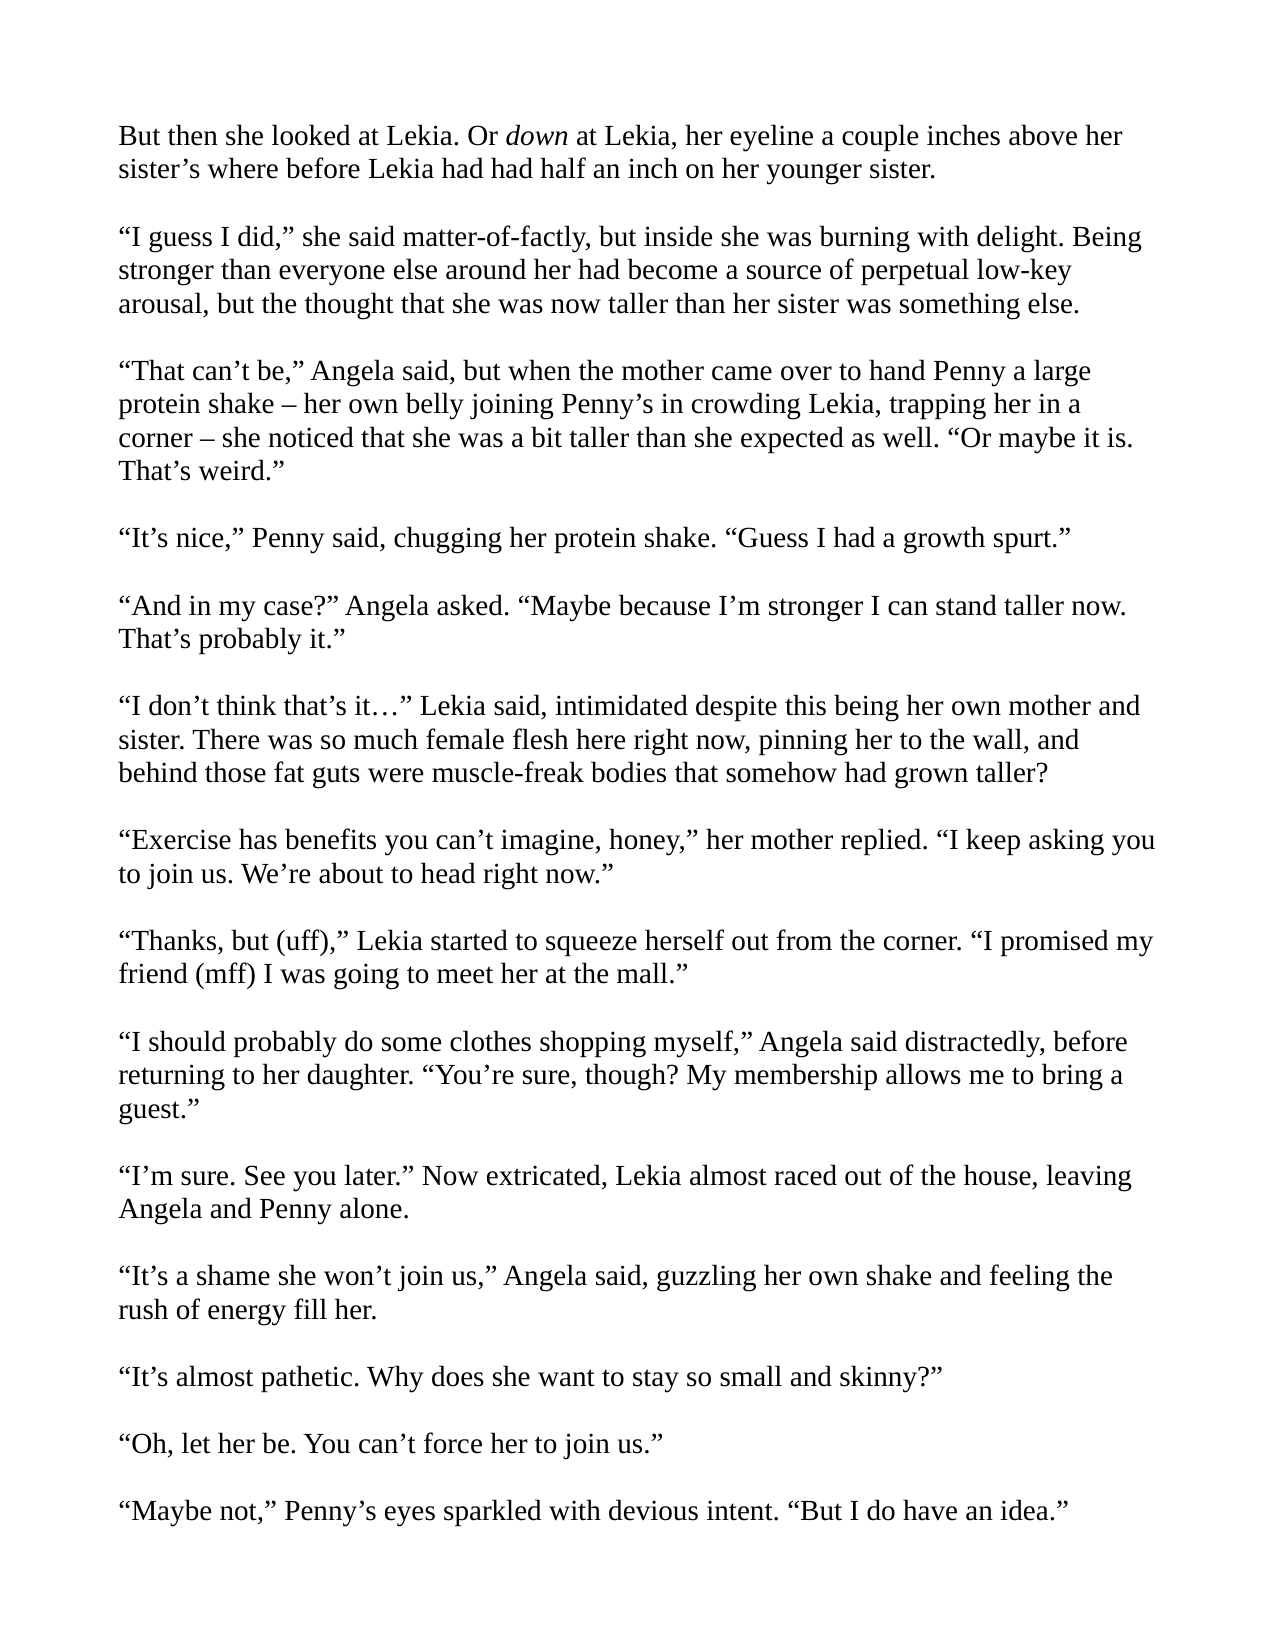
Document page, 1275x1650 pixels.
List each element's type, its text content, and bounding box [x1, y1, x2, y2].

text “And in my case?” Angela asked. “Maybe because I’m stronger I can stand taller now. That’s probably it.” [118, 588, 1157, 655]
text “Maybe not,” Penny’s eyes sparkled with devious intent. “But I do have an idea.” [118, 1493, 1157, 1527]
text “That can’t be,” Angela said, but when the mother came over to hand Penny a large protein shake – her own belly joining Penny’s in crowding Lekia, trapping her in a corner – she noticed that she was a bit taller than she expected as well. “Or maybe it is. That’s weird.” [118, 353, 1157, 487]
text “I’m sure. See you later.” Now extricated, Lekia almost raced out of the house, leaving Angela and Penny alone. [118, 1158, 1157, 1225]
text “It’s almost pathetic. Why does she want to stay so small and skinny?” [118, 1359, 1157, 1393]
text “Oh, let her be. You can’t force her to join us.” [118, 1426, 1157, 1460]
text “It’s a shame she won’t join us,” Angela said, guzzling her own shake and feeling the rush of energy fill her. [118, 1258, 1157, 1326]
text “I guess I did,” she said matter-of-factly, but inside she was burning with delight. Being stronger than everyone else around her had become a source of perpetual low-key arousal, but the thought that she was now taller than her sister was something else. [118, 219, 1157, 319]
text “Exercise has benefits you can’t imagine, honey,” her mother replied. “I keep asking you to join us. We’re about to head right now.” [118, 822, 1157, 889]
text “I should probably do some clothes shopping myself,” Angela said distractedly, before returning to her daughter. “You’re sure, though? My membership allows me to bring a guest.” [118, 1024, 1157, 1124]
text But then she looked at Lekia. Or down at Lekia, her eyeline a couple inches above her sister’s where before Lekia had had half an inch on her younger sister. [118, 118, 1157, 185]
text “It’s nice,” Penny said, chugging her protein shake. “Guess I had a growth spurt.” [118, 521, 1157, 554]
text “Thanks, but (uff),” Lekia started to squeeze herself out from the corner. “I promised my friend (mff) I was going to meet her at the mall.” [118, 923, 1157, 990]
text “I don’t think that’s it…” Lekia said, intimidated despite this being her own mother and sister. There was so much female flesh here right now, pinning her to the wall, and behind those fat guts were muscle-freak bodies that somehow had grown taller? [118, 688, 1157, 789]
